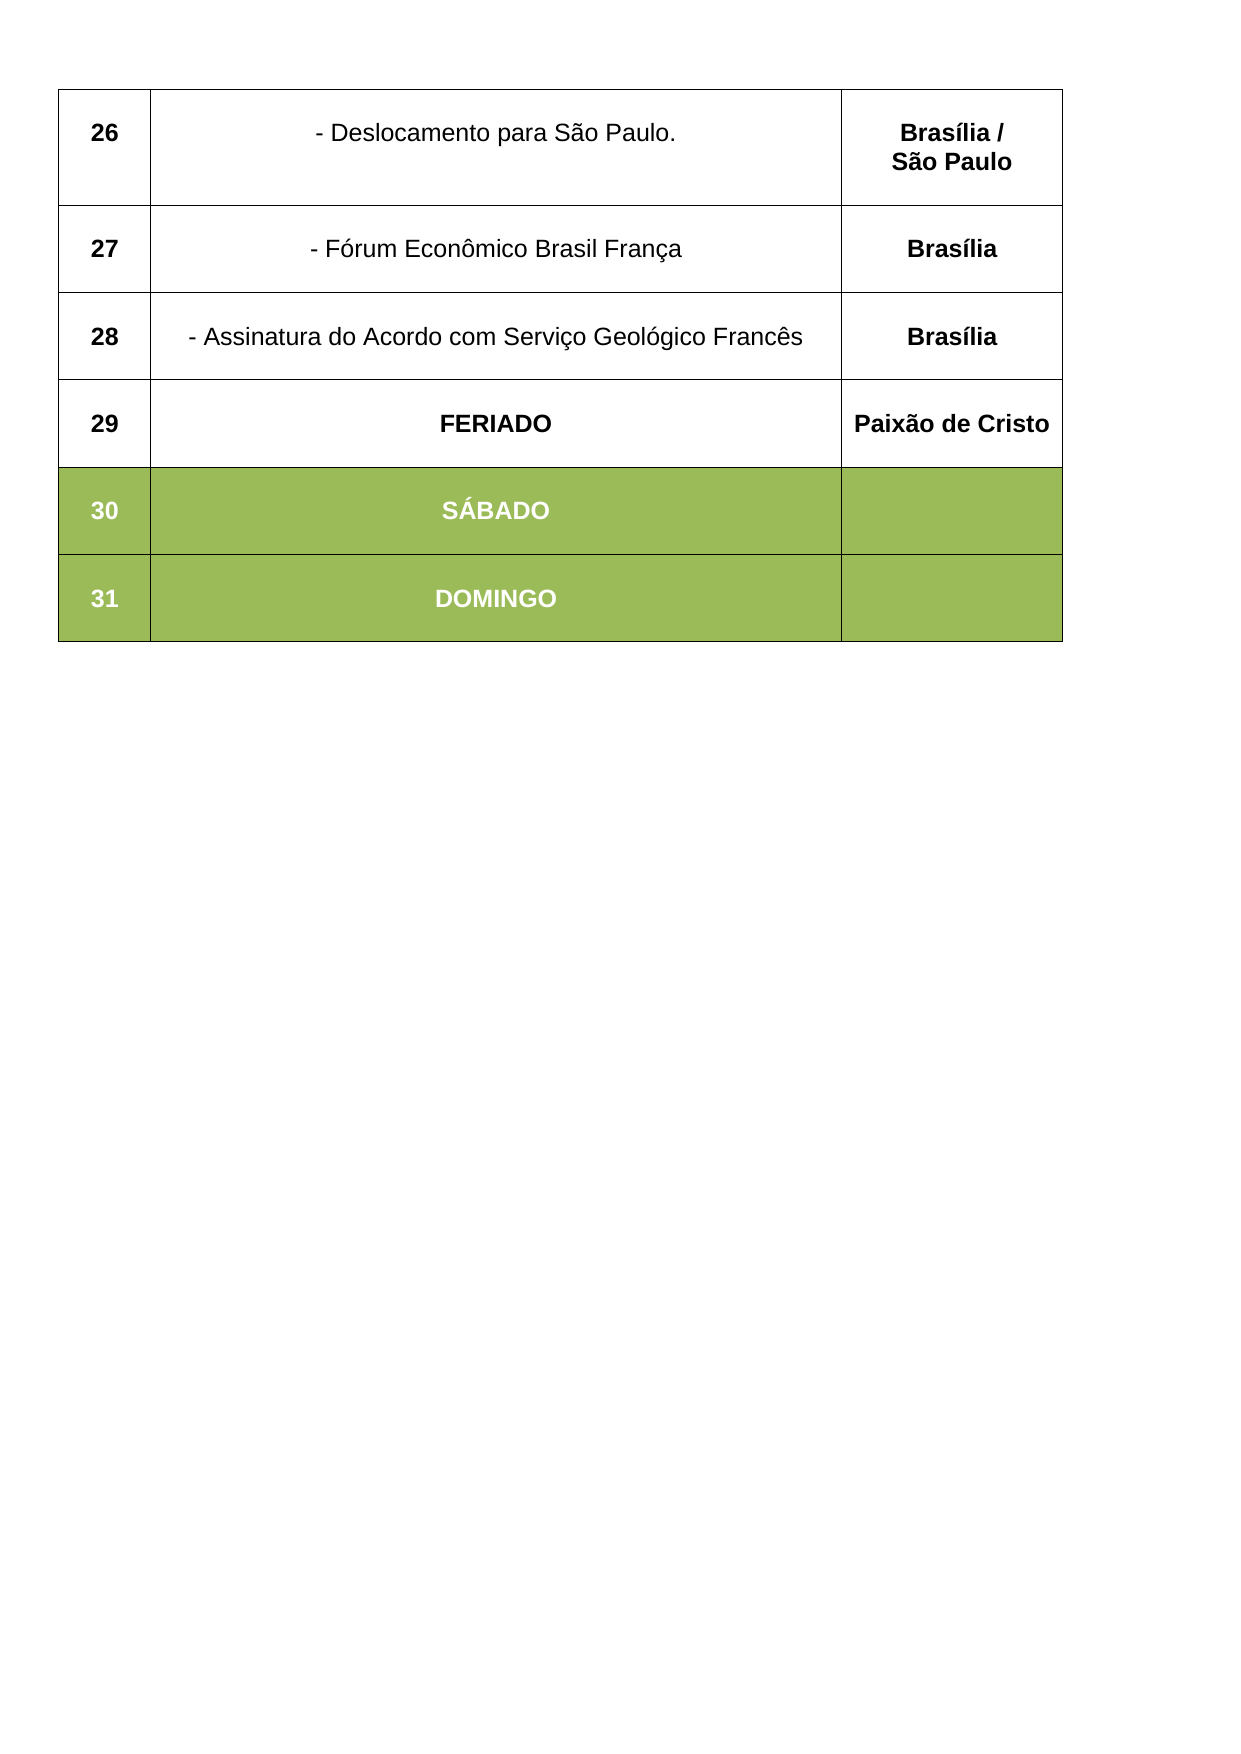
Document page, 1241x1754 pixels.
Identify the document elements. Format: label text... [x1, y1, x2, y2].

table_cell DOMINGO [151, 555, 841, 641]
table_cell [842, 555, 1062, 641]
table_cell Brasília [842, 206, 1062, 292]
table_cell 30 [59, 468, 150, 554]
table_cell - Assinatura do Acordo com Serviço Geológico Francês [151, 293, 841, 379]
table_cell - Deslocamento para São Paulo. [151, 90, 841, 205]
table_cell Brasília / São Paulo [842, 90, 1062, 205]
table_cell - Fórum Econômico Brasil França [151, 206, 841, 292]
table_cell 26 [59, 90, 150, 205]
table_cell Brasília [842, 293, 1062, 379]
table_cell Paixão de Cristo [842, 380, 1062, 467]
table_cell SÁBADO [151, 468, 841, 554]
table_cell [842, 468, 1062, 554]
table_cell FERIADO [151, 380, 841, 467]
table_cell 27 [59, 206, 150, 292]
table_cell 29 [59, 380, 150, 467]
table_cell 31 [59, 555, 150, 641]
table_cell 28 [59, 293, 150, 379]
